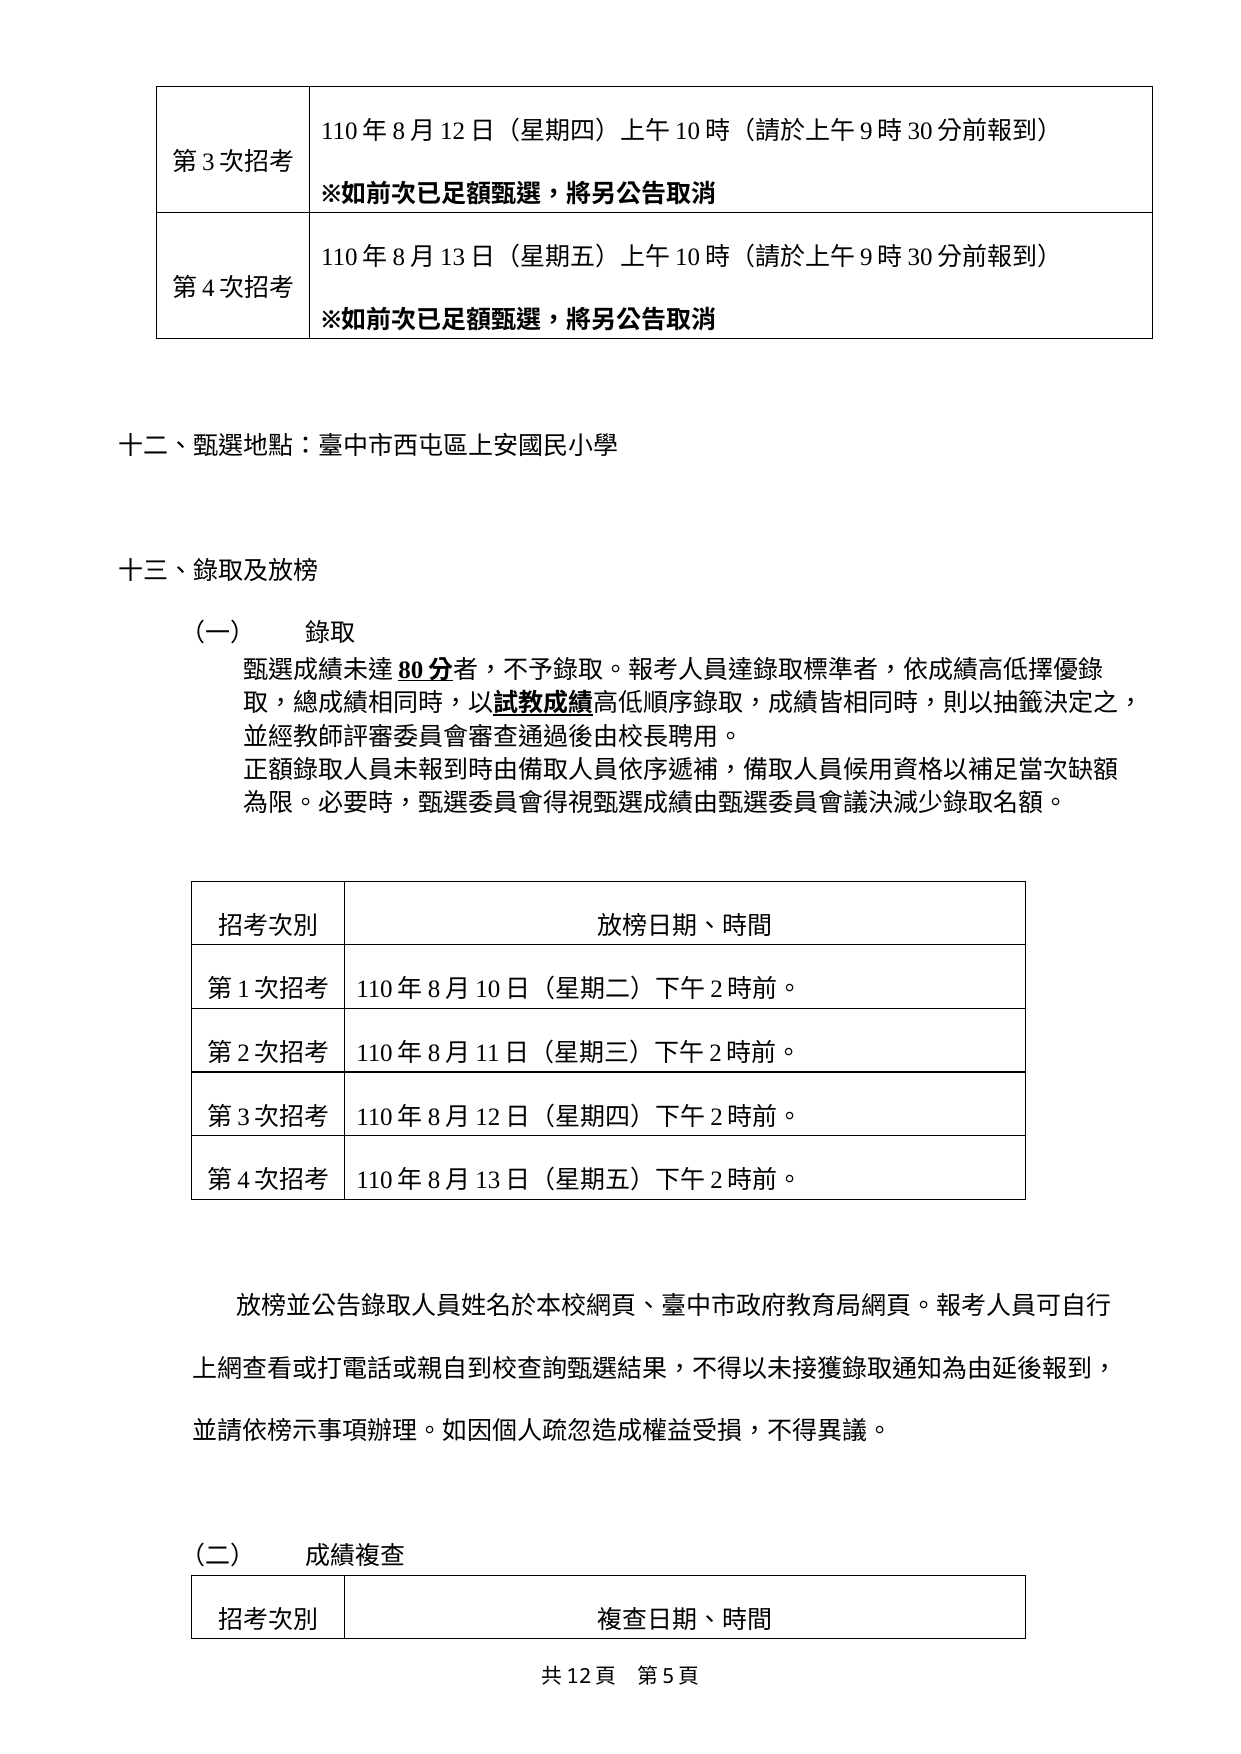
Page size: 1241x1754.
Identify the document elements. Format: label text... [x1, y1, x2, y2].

table_cell 第3次招考 [192, 1073, 344, 1135]
table_cell 110年8月12日（星期四）下午2時前。 [345, 1073, 1025, 1135]
list 成績複查 [181, 1512, 1122, 1574]
table_header 招考次別 [192, 882, 344, 944]
table_header 放榜日期、時間 [345, 882, 1025, 944]
table_cell 110年8月10日（星期二）下午2時前。 [345, 945, 1025, 1008]
table_cell 110年8月12日（星期四）上午10時（請於上午9時30分前報到） ※如前次已足額甄選，將另公告取消 [310, 87, 1152, 212]
table_cell 110年8月13日（星期五）上午10時（請於上午9時30分前報到） ※如前次已足額甄選，將另公告取消 [310, 213, 1152, 338]
table_cell 第4次招考 [157, 213, 309, 338]
table_cell 110年8月13日（星期五）下午2時前。 [345, 1136, 1025, 1198]
text 十二、甄選地點：臺中市西屯區上安國民小學 [118, 402, 1122, 464]
text 十三、錄取及放榜 [118, 527, 1122, 589]
text 甄選成績未達80分者，不予錄取。報考人員達錄取標準者，依成績高低擇優錄取，總成績相同時，以試教成績高低順序錄取，成績皆相同時，則以抽籤決定之，並經教師評審委員會審查通過後由校長聘用。 [243, 652, 1122, 752]
table_header 招考次別 [192, 1576, 344, 1638]
table_header 複查日期、時間 [345, 1576, 1025, 1638]
text 放榜並公告錄取人員姓名於本校網頁、臺中市政府教育局網頁。報考人員可自行上網查看或打電話或親自到校查詢甄選結果，不得以未接獲錄取通知為由延後報到，並請依榜示事項辦理。如因個人疏忽造成權益受損，不得異議。 [192, 1262, 1122, 1449]
table_cell 第1次招考 [192, 945, 344, 1008]
table_cell 110年8月11日（星期三）下午2時前。 [345, 1009, 1025, 1071]
list 錄取 [181, 589, 1122, 652]
table_cell 第2次招考 [192, 1009, 344, 1071]
table_cell 第3次招考 [157, 87, 309, 212]
text 正額錄取人員未報到時由備取人員依序遞補，備取人員候用資格以補足當次缺額為限。必要時，甄選委員會得視甄選成績由甄選委員會議決減少錄取名額。 [243, 752, 1122, 818]
table_cell 第4次招考 [192, 1136, 344, 1198]
